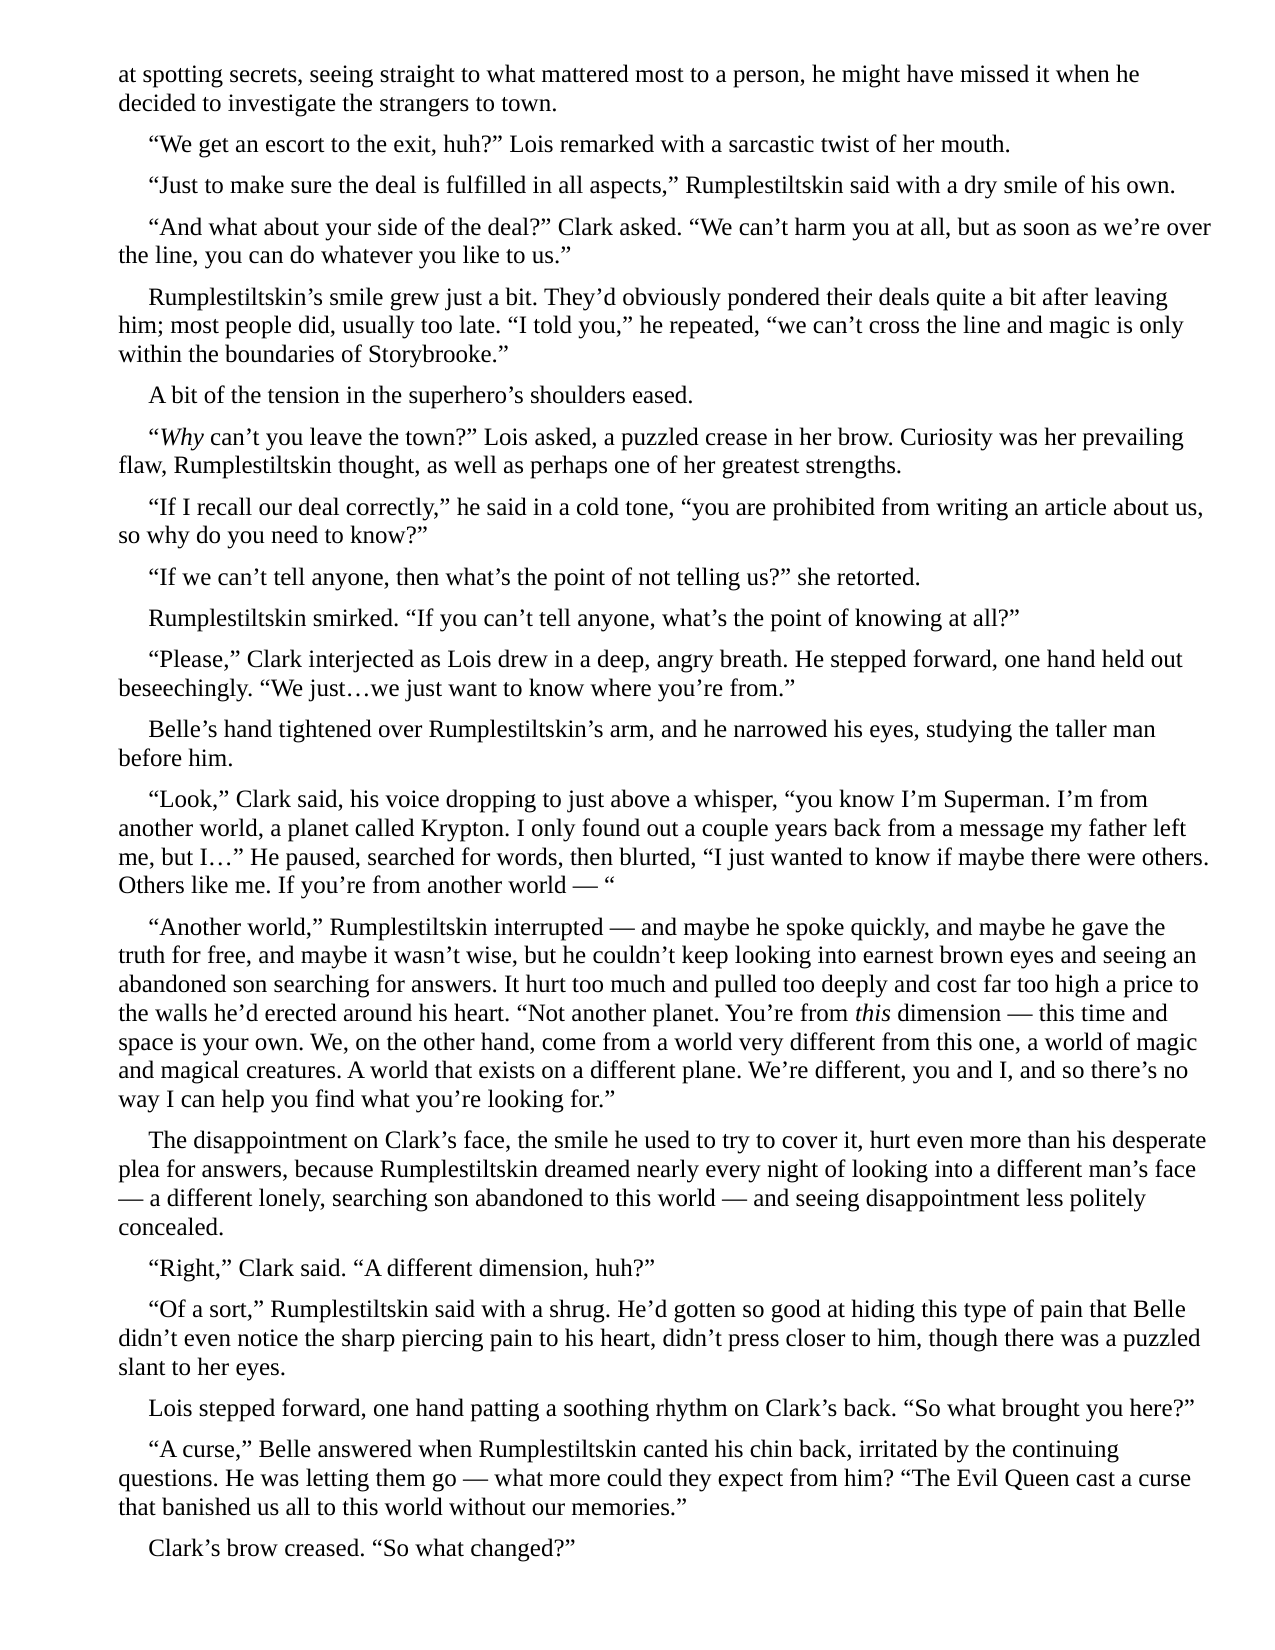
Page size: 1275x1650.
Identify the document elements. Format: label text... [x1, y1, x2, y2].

text “Another world,” Rumplestiltskin interrupted — and maybe he spoke quickly, and maybe he gave the truth for free, and maybe it wasn’t wise, but he couldn’t keep looking into earnest brown eyes and seeing an abandoned son searching for answers. It hurt too much and pulled too deeply and cost far too high a price to the walls he’d erected around his heart. “Not another planet. You’re from this dimension — this time and space is your own. We, on the other hand, come from a world very different from this one, a world of magic and magical creatures. A world that exists on a different plane. We’re different, you and I, and so there’s no way I can help you find what you’re looking for.” [118, 912, 1216, 1113]
text “We get an escort to the exit, huh?” Lois remarked with a sarcastic twist of her mouth. [118, 129, 1216, 158]
text “Look,” Clark said, his voice dropping to just above a whisper, “you know I’m Superman. I’m from another world, a planet called Krypton. I only found out a couple years back from a message my father left me, but I…” He paused, searched for words, then blurted, “I just wanted to know if maybe there were others. Others like me. If you’re from another world — “ [118, 784, 1216, 899]
text “If we can’t tell anyone, then what’s the point of not telling us?” she retorted. [118, 562, 1216, 590]
text A bit of the tension in the superhero’s shoulders eased. [118, 380, 1216, 409]
text “Why can’t you leave the town?” Lois asked, a puzzled crease in her brow. Curiosity was her prevailing flaw, Rumplestiltskin thought, as well as perhaps one of her greatest strengths. [118, 422, 1216, 479]
text Clark’s brow creased. “So what changed?” [118, 1533, 1216, 1562]
text Rumplestiltskin smirked. “If you can’t tell anyone, what’s the point of knowing at all?” [118, 603, 1216, 632]
text “If I recall our deal correctly,” he said in a cold tone, “you are prohibited from writing an article about us, so why do you need to know?” [118, 492, 1216, 549]
text The disappointment on Clark’s face, the smile he used to try to cover it, hurt even more than his desperate plea for answers, because Rumplestiltskin dreamed nearly every night of looking into a different man’s face — a different lonely, searching son abandoned to this world — and seeing disappointment less politely concealed. [118, 1125, 1216, 1240]
text Lois stepped forward, one hand patting a soothing rhythm on Clark’s back. “So what brought you here?” [118, 1393, 1216, 1422]
text “And what about your side of the deal?” Clark asked. “We can’t harm you at all, but as soon as we’re over the line, you can do whatever you like to us.” [118, 212, 1216, 269]
text Belle’s hand tightened over Rumplestiltskin’s arm, and he narrowed his eyes, studying the taller man before him. [118, 714, 1216, 772]
text “Of a sort,” Rumplestiltskin said with a shrug. He’d gotten so good at hiding this type of pain that Belle didn’t even notice the sharp piercing pain to his heart, didn’t press closer to him, though there was a puzzled slant to her eyes. [118, 1294, 1216, 1380]
text “Just to make sure the deal is fulfilled in all aspects,” Rumplestiltskin said with a dry smile of his own. [118, 170, 1216, 199]
text “Right,” Clark said. “A different dimension, huh?” [118, 1253, 1216, 1282]
text “Please,” Clark interjected as Lois drew in a deep, angry breath. He stepped forward, one hand held out beseechingly. “We just…we just want to know where you’re from.” [118, 644, 1216, 702]
text “A curse,” Belle answered when Rumplestiltskin canted his chin back, irritated by the continuing questions. He was letting them go — what more could they expect from him? “The Evil Queen cast a curse that banished us all to this world without our memories.” [118, 1434, 1216, 1520]
text Rumplestiltskin’s smile grew just a bit. They’d obviously pondered their deals quite a bit after leaving him; most people did, usually too late. “I told you,” he repeated, “we can’t cross the line and magic is only within the boundaries of Storybrooke.” [118, 282, 1216, 368]
text at spotting secrets, seeing straight to what mattered most to a person, he might have missed it when he decided to investigate the strangers to town. [118, 59, 1216, 117]
